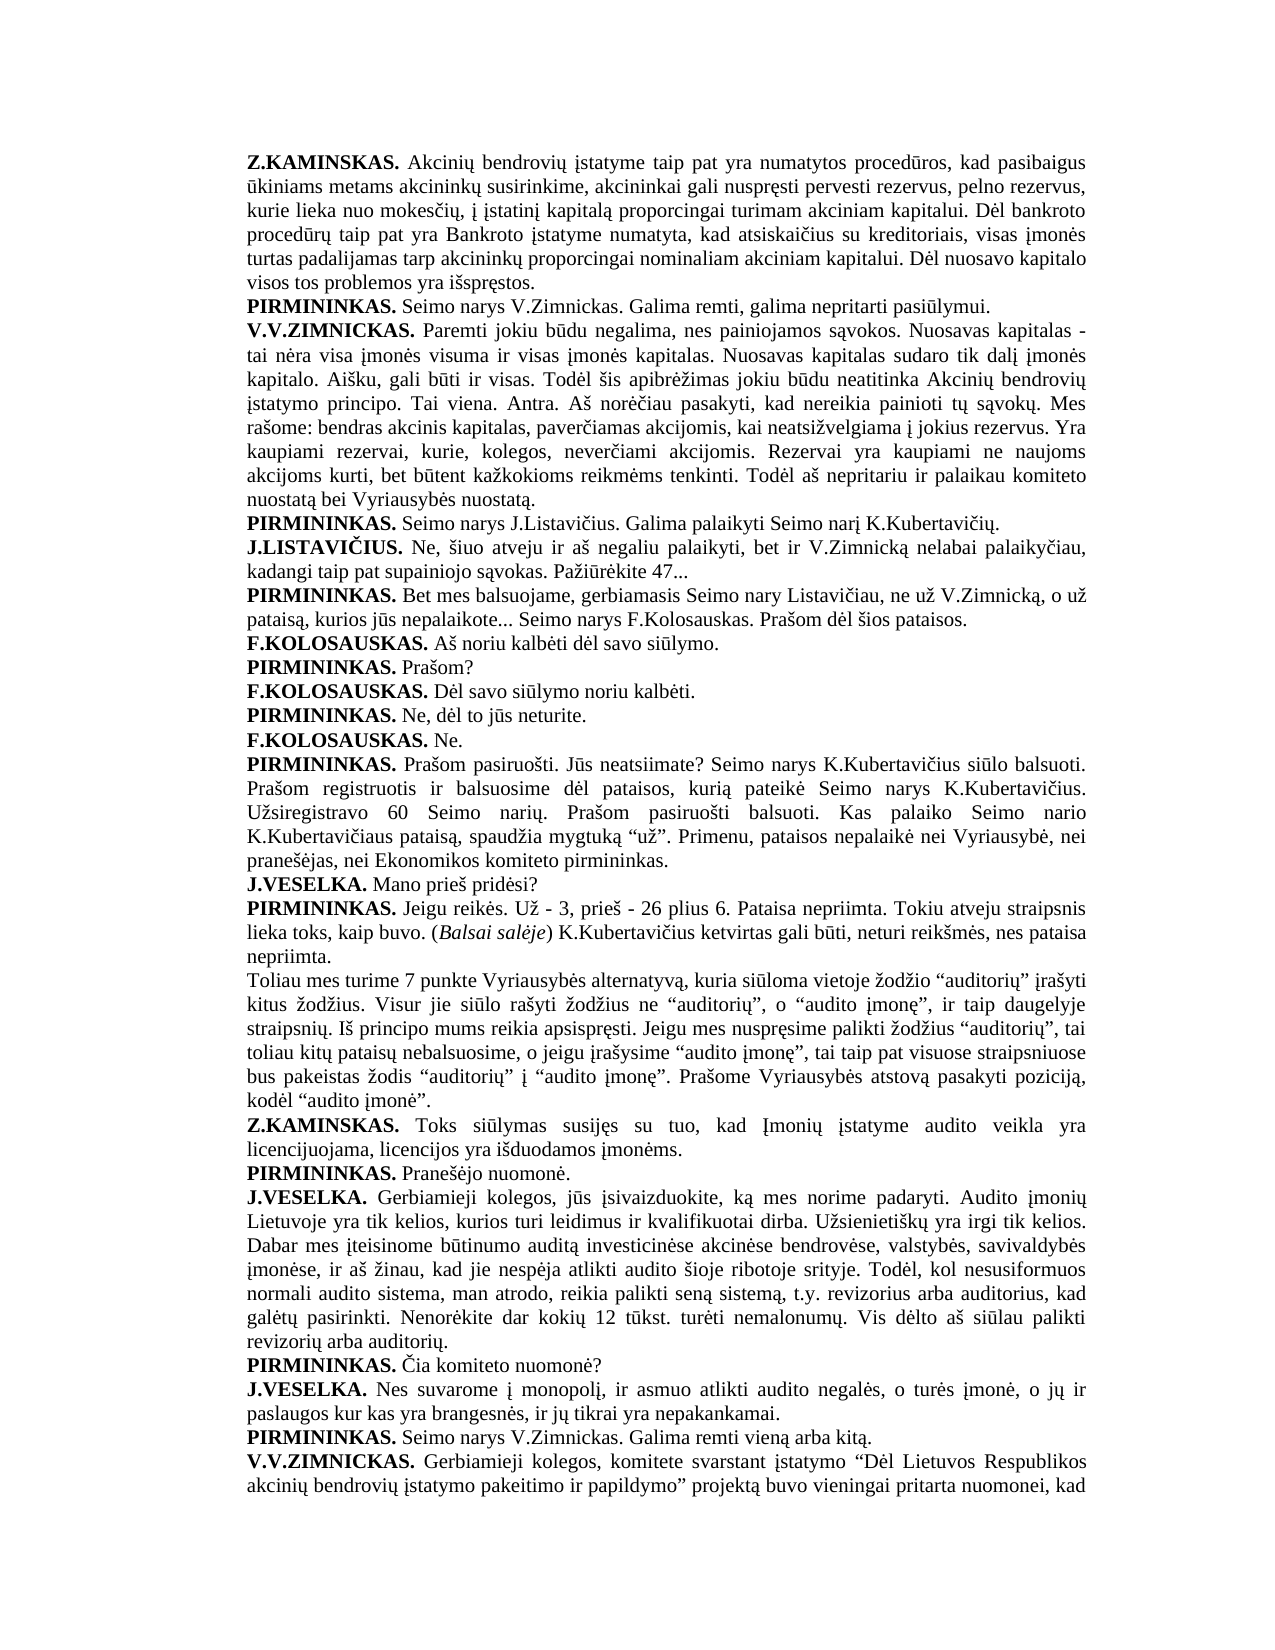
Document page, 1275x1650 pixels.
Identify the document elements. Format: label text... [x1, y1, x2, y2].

text J.VESELKA. Nes suvarome į monopolį, ir asmuo atlikti audito negalės, o turės įmonė, o jų ir paslaugos kur kas yra brangesnės, ir jų tikrai yra nepakankamai. [247, 1377, 1087, 1425]
text F.KOLOSAUSKAS. Dėl savo siūlymo noriu kalbėti. [247, 679, 1087, 703]
text PIRMININKAS. Seimo narys V.Zimnickas. Galima remti vieną arba kitą. [247, 1425, 1087, 1449]
text Z.KAMINSKAS. Toks siūlymas susijęs su tuo, kad Įmonių įstatyme audito veikla yra licencijuojama, licencijos yra išduodamos įmonėms. [247, 1112, 1087, 1161]
text Z.KAMINSKAS. Akcinių bendrovių įstatyme taip pat yra numatytos procedūros, kad pasibaigus ūkiniams metams akcininkų susirinkime, akcininkai gali nuspręsti pervesti rezervus, pelno rezervus, kurie lieka nuo mokesčių, į įstatinį kapitalą proporcingai turimam akciniam kapitalui. Dėl bankroto procedūrų taip pat yra Bankroto įstatyme numatyta, kad atsiskaičius su kreditoriais, visas įmonės turtas padalijamas tarp akcininkų proporcingai nominaliam akciniam kapitalui. Dėl nuosavo kapitalo visos tos problemos yra išspręstos. [247, 150, 1087, 294]
text PIRMININKAS. Čia komiteto nuomonė? [247, 1353, 1087, 1377]
text PIRMININKAS. Seimo narys V.Zimnickas. Galima remti, galima nepritarti pasiūlymui. [247, 294, 1087, 318]
text PIRMININKAS. Pranešėjo nuomonė. [247, 1161, 1087, 1185]
text F.KOLOSAUSKAS. Ne. [247, 727, 1087, 752]
text Toliau mes turime 7 punkte Vyriausybės alternatyvą, kuria siūloma vietoje žodžio “auditorių” įrašyti kitus žodžius. Visur jie siūlo rašyti žodžius ne “auditorių”, o “audito įmonę”, ir taip daugelyje straipsnių. Iš principo mums reikia apsispręsti. Jeigu mes nuspręsime palikti žodžius “auditorių”, tai toliau kitų pataisų nebalsuosime, o jeigu įrašysime “audito įmonę”, tai taip pat visuose straipsniuose bus pakeistas žodis “auditorių” į “audito įmonę”. Prašome Vyriausybės atstovą pasakyti poziciją, kodėl “audito įmonė”. [247, 968, 1087, 1112]
text PIRMININKAS. Jeigu reikės. Už - 3, prieš - 26 plius 6. Pataisa nepriimta. Tokiu atveju straipsnis lieka toks, kaip buvo. (Balsai salėje) K.Kubertavičius ketvirtas gali būti, neturi reikšmės, nes pataisa nepriimta. [247, 896, 1087, 968]
text PIRMININKAS. Prašom pasiruošti. Jūs neatsiimate? Seimo narys K.Kubertavičius siūlo balsuoti. Prašom registruotis ir balsuosime dėl pataisos, kurią pateikė Seimo narys K.Kubertavičius. Užsiregistravo 60 Seimo narių. Prašom pasiruošti balsuoti. Kas palaiko Seimo nario K.Kubertavičiaus pataisą, spaudžia mygtuką “už”. Primenu, pataisos nepalaikė nei Vyriausybė, nei pranešėjas, nei Ekonomikos komiteto pirmininkas. [247, 752, 1087, 872]
text J.VESELKA. Mano prieš pridėsi? [247, 872, 1087, 896]
text V.V.ZIMNICKAS. Paremti jokiu būdu negalima, nes painiojamos sąvokos. Nuosavas kapitalas - tai nėra visa įmonės visuma ir visas įmonės kapitalas. Nuosavas kapitalas sudaro tik dalį įmonės kapitalo. Aišku, gali būti ir visas. Todėl šis apibrėžimas jokiu būdu neatitinka Akcinių bendrovių įstatymo principo. Tai viena. Antra. Aš norėčiau pasakyti, kad nereikia painioti tų sąvokų. Mes rašome: bendras akcinis kapitalas, paverčiamas akcijomis, kai neatsižvelgiama į jokius rezervus. Yra kaupiami rezervai, kurie, kolegos, neverčiami akcijomis. Rezervai yra kaupiami ne naujoms akcijoms kurti, bet būtent kažkokioms reikmėms tenkinti. Todėl aš nepritariu ir palaikau komiteto nuostatą bei Vyriausybės nuostatą. [247, 318, 1087, 511]
text PIRMININKAS. Bet mes balsuojame, gerbiamasis Seimo nary Listavičiau, ne už V.Zimnicką, o už pataisą, kurios jūs nepalaikote... Seimo narys F.Kolosauskas. Prašom dėl šios pataisos. [247, 583, 1087, 631]
text PIRMININKAS. Seimo narys J.Listavičius. Galima palaikyti Seimo narį K.Kubertavičių. [247, 511, 1087, 535]
text V.V.ZIMNICKAS. Gerbiamieji kolegos, komitete svarstant įstatymo “Dėl Lietuvos Respublikos akcinių bendrovių įstatymo pakeitimo ir papildymo” projektą buvo vieningai pritarta nuomonei, kad [247, 1449, 1087, 1497]
text PIRMININKAS. Prašom? [247, 655, 1087, 679]
text J.LISTAVIČIUS. Ne, šiuo atveju ir aš negaliu palaikyti, bet ir V.Zimnicką nelabai palaikyčiau, kadangi taip pat supainiojo sąvokas. Pažiūrėkite 47... [247, 535, 1087, 583]
text J.VESELKA. Gerbiamieji kolegos, jūs įsivaizduokite, ką mes norime padaryti. Audito įmonių Lietuvoje yra tik kelios, kurios turi leidimus ir kvalifikuotai dirba. Užsienietiškų yra irgi tik kelios. Dabar mes įteisinome būtinumo auditą investicinėse akcinėse bendrovėse, valstybės, savivaldybės įmonėse, ir aš žinau, kad jie nespėja atlikti audito šioje ribotoje srityje. Todėl, kol nesusiformuos normali audito sistema, man atrodo, reikia palikti seną sistemą, t.y. revizorius arba auditorius, kad galėtų pasirinkti. Nenorėkite dar kokių 12 tūkst. turėti nemalonumų. Vis dėlto aš siūlau palikti revizorių arba auditorių. [247, 1185, 1087, 1353]
text PIRMININKAS. Ne, dėl to jūs neturite. [247, 703, 1087, 727]
text F.KOLOSAUSKAS. Aš noriu kalbėti dėl savo siūlymo. [247, 631, 1087, 655]
